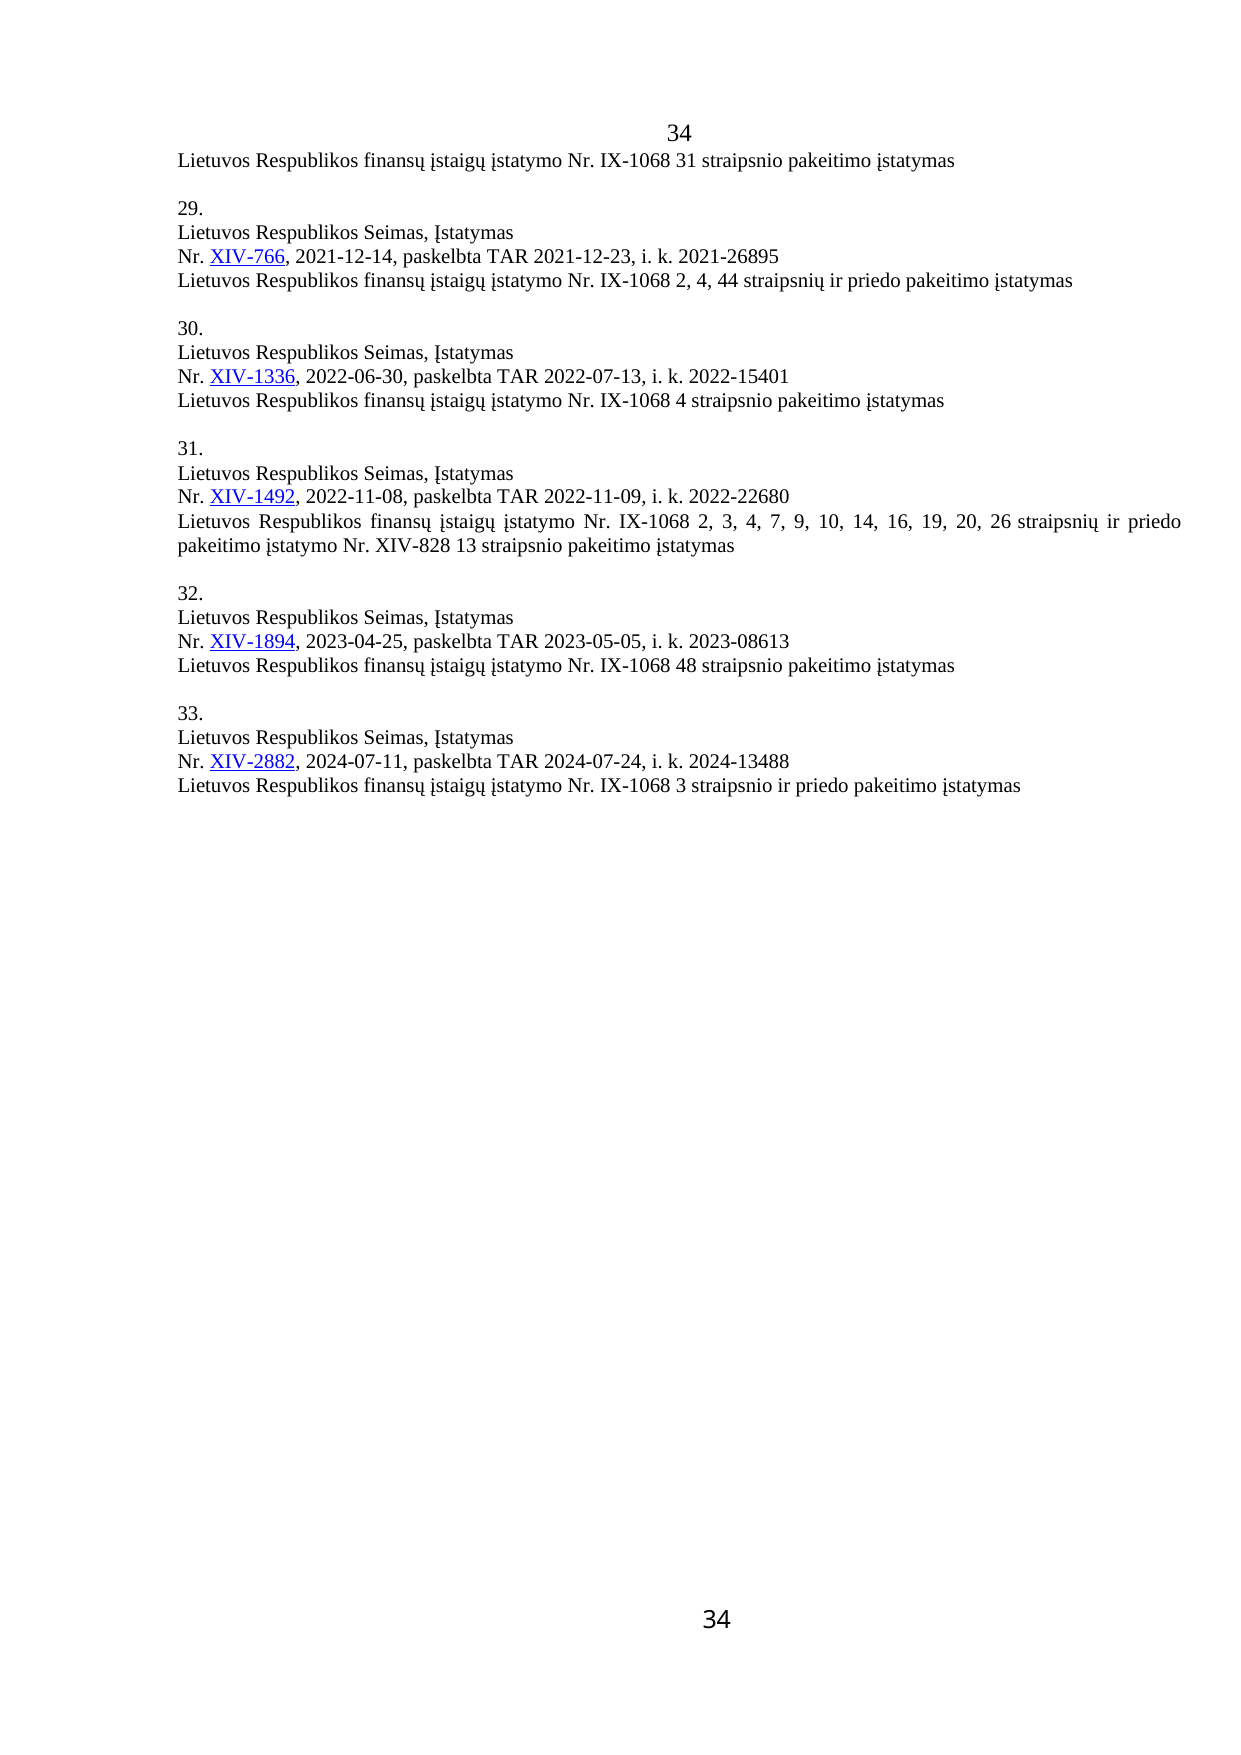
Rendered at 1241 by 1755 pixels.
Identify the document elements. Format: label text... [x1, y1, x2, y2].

text Nr. XIV-766, 2021-12-14, paskelbta TAR 2021-12-23, i. k. 2021-26895 [177, 244, 1181, 268]
text Lietuvos Respublikos Seimas, Įstatymas [177, 220, 1181, 244]
text Lietuvos Respublikos finansų įstaigų įstatymo Nr. IX-1068 31 straipsnio pakeitimo įstatymas [177, 148, 1181, 172]
text Nr. XIV-1336, 2022-06-30, paskelbta TAR 2022-07-13, i. k. 2022-15401 [177, 364, 1181, 388]
text 33. [177, 701, 1181, 725]
text 30. [177, 316, 1181, 340]
text Nr. XIV-1894, 2023-04-25, paskelbta TAR 2023-05-05, i. k. 2023-08613 [177, 629, 1181, 653]
text Lietuvos Respublikos finansų įstaigų įstatymo Nr. IX-1068 2, 3, 4, 7, 9, 10, 14, 16, 19, 20, 26 straipsnių ir priedo pakeitimo įstatymo Nr. XIV-828 13 straipsnio pakeitimo įstatymas [177, 508, 1181, 557]
text Lietuvos Respublikos Seimas, Įstatymas [177, 725, 1181, 749]
text Nr. XIV-2882, 2024-07-11, paskelbta TAR 2024-07-24, i. k. 2024-13488 [177, 749, 1181, 773]
text Nr. XIV-1492, 2022-11-08, paskelbta TAR 2022-11-09, i. k. 2022-22680 [177, 484, 1181, 508]
text Lietuvos Respublikos Seimas, Įstatymas [177, 460, 1181, 484]
text 32. [177, 581, 1181, 605]
text Lietuvos Respublikos Seimas, Įstatymas [177, 340, 1181, 364]
text 31. [177, 436, 1181, 460]
text Lietuvos Respublikos finansų įstaigų įstatymo Nr. IX-1068 48 straipsnio pakeitimo įstatymas [177, 653, 1181, 677]
text Lietuvos Respublikos Seimas, Įstatymas [177, 605, 1181, 629]
text Lietuvos Respublikos finansų įstaigų įstatymo Nr. IX-1068 2, 4, 44 straipsnių ir priedo pakeitimo įstatymas [177, 268, 1181, 292]
text 29. [177, 196, 1181, 220]
text Lietuvos Respublikos finansų įstaigų įstatymo Nr. IX-1068 4 straipsnio pakeitimo įstatymas [177, 388, 1181, 412]
text Lietuvos Respublikos finansų įstaigų įstatymo Nr. IX-1068 3 straipsnio ir priedo pakeitimo įstatymas [177, 773, 1181, 797]
